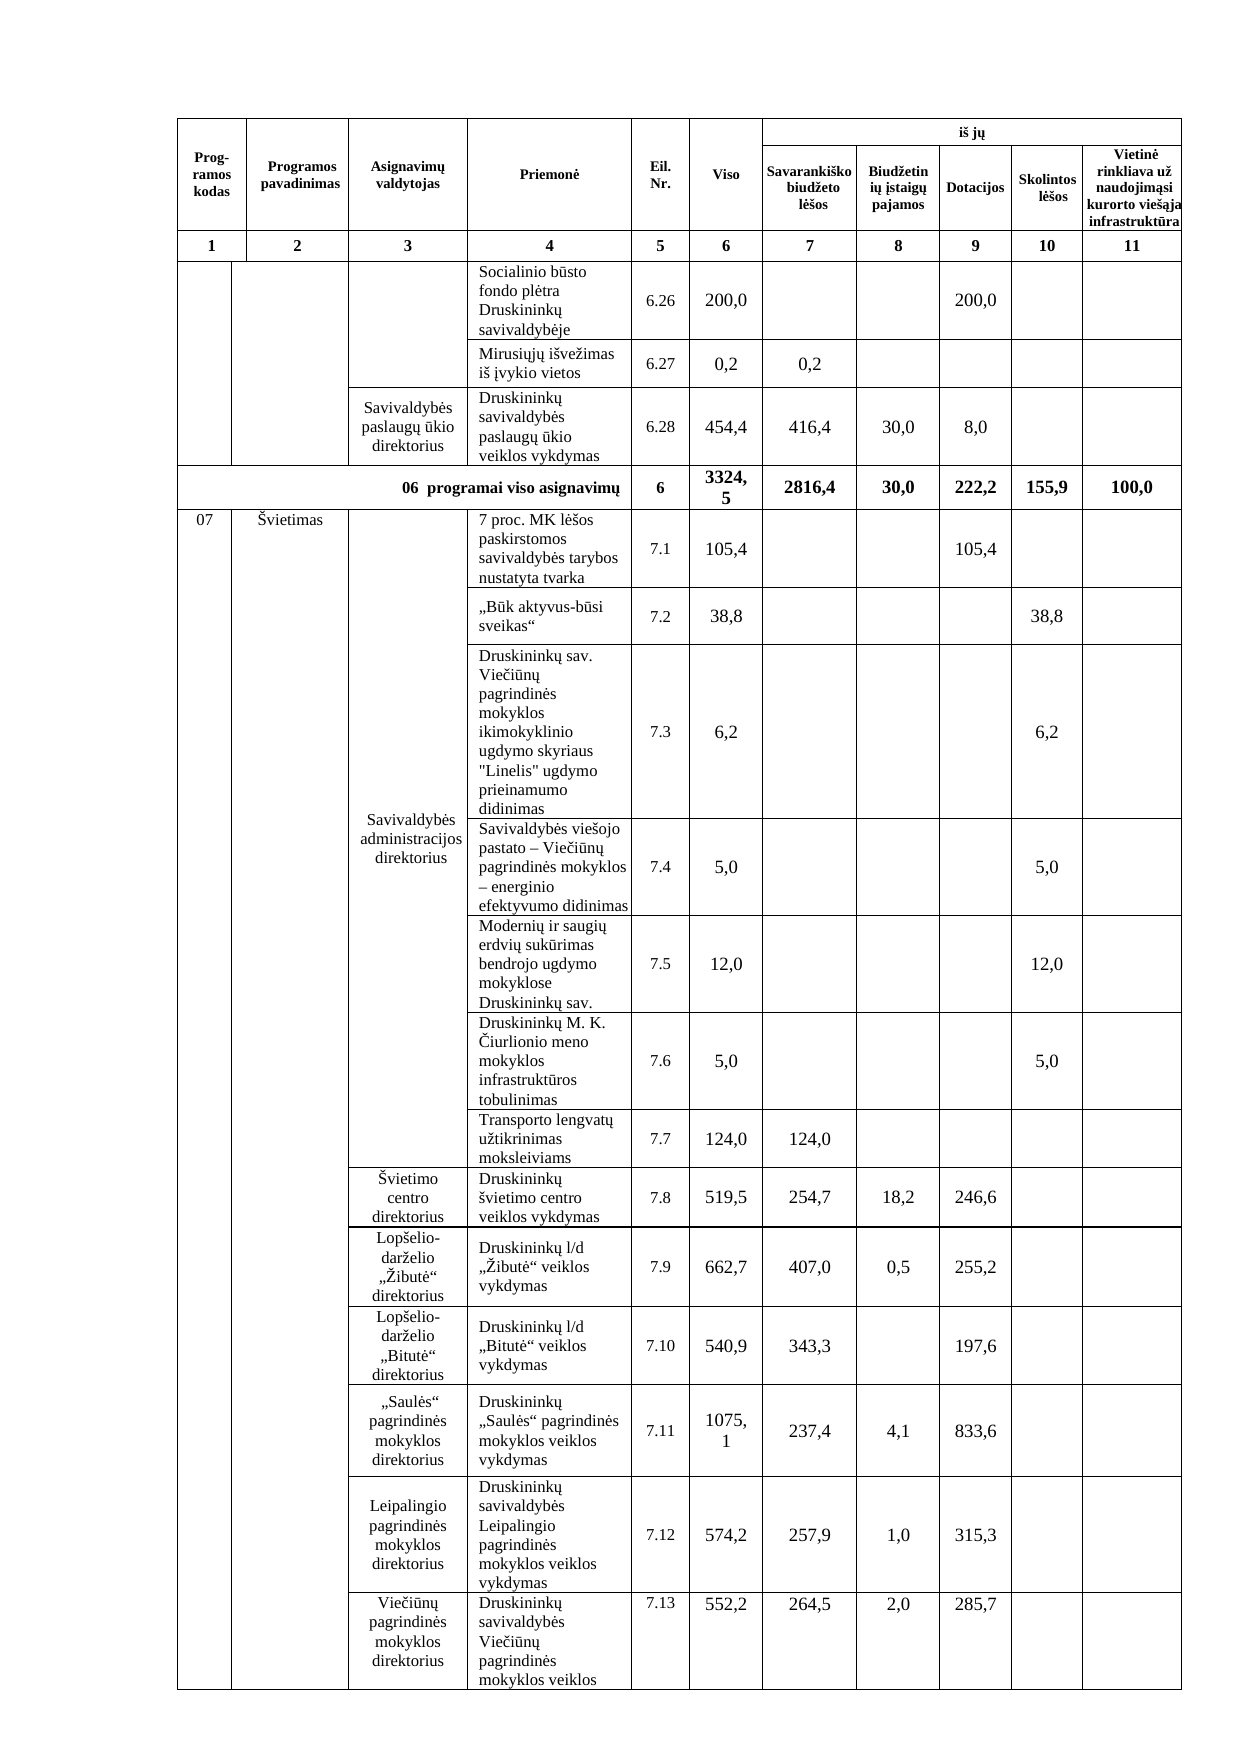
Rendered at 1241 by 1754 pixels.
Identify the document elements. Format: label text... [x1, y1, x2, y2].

table_header Priemonė [468, 119, 631, 229]
table_cell 197,6 [940, 1307, 1011, 1384]
table_cell 105,4 [940, 510, 1011, 587]
table_cell 2816,4 [763, 466, 856, 509]
table_cell [857, 262, 939, 338]
table_cell [940, 645, 1011, 818]
table_cell [1012, 1168, 1082, 1226]
table_cell 662,7 [690, 1228, 762, 1306]
table_cell 6.28 [632, 388, 689, 465]
table_cell 12,0 [690, 916, 762, 1012]
table_cell 124,0 [690, 1110, 762, 1167]
table_cell [940, 1013, 1011, 1108]
table_cell 1075,1 [690, 1385, 762, 1476]
table_cell [857, 1110, 939, 1167]
table_cell [1083, 1168, 1181, 1226]
table_cell 343,3 [763, 1307, 856, 1384]
table_header iš jų [763, 119, 1181, 145]
table_cell Savarankiško biudžeto lėšos [763, 146, 856, 229]
table_header Prog-ramos kodas [178, 119, 246, 229]
table_cell Druskininkų „Saulės“ pagrindinės mokyklos veiklos vykdymas [468, 1385, 631, 1476]
table_cell [1083, 1385, 1181, 1476]
table_cell [1083, 1228, 1181, 1306]
table_cell 2,0 [857, 1593, 939, 1689]
table_cell [1012, 262, 1082, 338]
table_cell [857, 588, 939, 644]
table_cell Modernių ir saugių erdvių sukūrimas bendrojo ugdymo mokyklose Druskininkų sav. [468, 916, 631, 1012]
table_cell 7 proc. MK lėšos paskirstomos savivaldybės tarybos nustatyta tvarka [468, 510, 631, 587]
table_cell [857, 916, 939, 1012]
table_cell 5,0 [1012, 1013, 1082, 1108]
table_cell 454,4 [690, 388, 762, 465]
table_cell 12,0 [1012, 916, 1082, 1012]
table_cell 8 [857, 231, 939, 261]
table_cell [763, 916, 856, 1012]
table_cell [1083, 1477, 1181, 1592]
table_cell Transporto lengvatų užtikrinimas moksleiviams [468, 1110, 631, 1167]
table_cell Vietinė rinkliava už naudojimąsi kurorto viešąja infrastruktūra [1083, 146, 1181, 229]
table_cell [857, 645, 939, 818]
table_cell 5 [632, 231, 689, 261]
table_cell [940, 819, 1011, 915]
table_cell 285,7 [940, 1593, 1011, 1689]
table_cell 7.2 [632, 588, 689, 644]
table_cell 105,4 [690, 510, 762, 587]
table_cell 257,9 [763, 1477, 856, 1592]
table_cell [1083, 819, 1181, 915]
table_cell Druskininkų savivaldybės paslaugų ūkio veiklos vykdymas [468, 388, 631, 465]
table_cell [940, 588, 1011, 644]
table_cell [1083, 340, 1181, 387]
table_cell [1012, 1228, 1082, 1306]
table_header Programos pavadinimas [247, 119, 348, 229]
table_cell 0,2 [763, 340, 856, 387]
table_cell 552,2 [690, 1593, 762, 1689]
table_cell 10 [1012, 231, 1082, 261]
table_cell [1083, 1013, 1181, 1108]
table_cell [1012, 510, 1082, 587]
table_cell 833,6 [940, 1385, 1011, 1476]
table_cell 38,8 [1012, 588, 1082, 644]
table_cell [1012, 340, 1082, 387]
table_cell [178, 262, 231, 465]
table_cell 100,0 [1083, 466, 1181, 509]
table_cell [1012, 388, 1082, 465]
table_cell 574,2 [690, 1477, 762, 1592]
table_cell [857, 819, 939, 915]
table_cell [1012, 1593, 1082, 1689]
table_cell 4,1 [857, 1385, 939, 1476]
table_cell Druskininkų M. K. Čiurlionio meno mokyklos infrastruktūros tobulinimas [468, 1013, 631, 1108]
table_cell 315,3 [940, 1477, 1011, 1592]
table_cell 11 [1083, 231, 1181, 261]
table_cell 7.10 [632, 1307, 689, 1384]
table_cell [1012, 1110, 1082, 1167]
table_cell Druskininkų sav. Viečiūnų pagrindinės mokyklos ikimokyklinio ugdymo skyriaus "Linelis" ugdymo prieinamumo didinimas [468, 645, 631, 818]
table_cell 7.7 [632, 1110, 689, 1167]
table_cell [1083, 388, 1181, 465]
table_cell 124,0 [763, 1110, 856, 1167]
table_cell 18,2 [857, 1168, 939, 1226]
table_cell Druskininkų savivaldybės Viečiūnų pagrindinės mokyklos veiklos [468, 1593, 631, 1689]
table_cell 6 [690, 231, 762, 261]
table_cell Lopšelio-darželio „Žibutė“ direktorius [349, 1228, 467, 1306]
table_cell Druskininkų savivaldybės Leipalingio pagrindinės mokyklos veiklos vykdymas [468, 1477, 631, 1592]
table_cell Savivaldybės administracijos direktorius [349, 510, 467, 1167]
table_cell 6,2 [1012, 645, 1082, 818]
table_cell [763, 262, 856, 338]
table_cell [1083, 916, 1181, 1012]
table_cell 416,4 [763, 388, 856, 465]
table_cell 7.9 [632, 1228, 689, 1306]
table_cell 7.4 [632, 819, 689, 915]
table_cell [1083, 262, 1181, 338]
table_cell [763, 645, 856, 818]
table_cell Dotacijos [940, 146, 1011, 229]
table_cell 7.6 [632, 1013, 689, 1108]
table_cell 407,0 [763, 1228, 856, 1306]
table_cell 519,5 [690, 1168, 762, 1226]
table_cell [1083, 645, 1181, 818]
table_cell [763, 588, 856, 644]
table_cell [349, 262, 467, 387]
table_cell 8,0 [940, 388, 1011, 465]
table_cell 7.5 [632, 916, 689, 1012]
table_cell 255,2 [940, 1228, 1011, 1306]
table_cell 254,7 [763, 1168, 856, 1226]
table_cell 6,2 [690, 645, 762, 818]
table_cell 1,0 [857, 1477, 939, 1592]
table_cell [763, 510, 856, 587]
table_cell Švietimo centro direktorius [349, 1168, 467, 1226]
table_cell 540,9 [690, 1307, 762, 1384]
table_cell Druskininkų l/d „Žibutė“ veiklos vykdymas [468, 1228, 631, 1306]
table_cell 5,0 [1012, 819, 1082, 915]
table_cell [1083, 510, 1181, 587]
table_cell [1012, 1307, 1082, 1384]
table_cell 200,0 [940, 262, 1011, 338]
table_cell 6 [632, 466, 689, 509]
table_cell [763, 1013, 856, 1108]
table_cell 4 [468, 231, 631, 261]
table_cell 9 [940, 231, 1011, 261]
table_cell Savivaldybės viešojo pastato – Viečiūnų pagrindinės mokyklos – energinio efektyvumo didinimas [468, 819, 631, 915]
table_cell Biudžetinių įstaigų pajamos [857, 146, 939, 229]
table_header Asignavimų valdytojas [349, 119, 467, 229]
table_cell Socialinio būsto fondo plėtra Druskininkų savivaldybėje [468, 262, 631, 338]
table_cell 0,2 [690, 340, 762, 387]
table_cell [857, 1013, 939, 1108]
table_cell 5,0 [690, 819, 762, 915]
table_cell [940, 1110, 1011, 1167]
table_cell Druskininkų l/d „Bitutė“ veiklos vykdymas [468, 1307, 631, 1384]
table_cell „Būk aktyvus-būsi sveikas“ [468, 588, 631, 644]
table_cell Savivaldybės paslaugų ūkio direktorius [349, 388, 467, 465]
table_cell 1 [178, 231, 246, 261]
table_cell Skolintos lėšos [1012, 146, 1082, 229]
table_cell 06 programai viso asignavimų [178, 466, 631, 509]
table_cell 7.13 [632, 1593, 689, 1689]
table_cell 7.8 [632, 1168, 689, 1226]
table_cell 0,5 [857, 1228, 939, 1306]
table_cell [1083, 1110, 1181, 1167]
table_cell 237,4 [763, 1385, 856, 1476]
table_cell Leipalingio pagrindinės mokyklos direktorius [349, 1477, 467, 1592]
table_cell 07 [178, 510, 231, 1689]
table_cell 264,5 [763, 1593, 856, 1689]
table_cell 30,0 [857, 388, 939, 465]
table_cell [1083, 1307, 1181, 1384]
table_cell [857, 510, 939, 587]
table_cell 6.26 [632, 262, 689, 338]
table_cell [232, 262, 348, 465]
table_cell [763, 819, 856, 915]
table_cell 7.1 [632, 510, 689, 587]
table_cell [1083, 588, 1181, 644]
table_header Eil. Nr. [632, 119, 689, 229]
table_cell Mirusiųjų išvežimas iš įvykio vietos [468, 340, 631, 387]
table_cell Viečiūnų pagrindinės mokyklos direktorius [349, 1593, 467, 1689]
table_cell 3 [349, 231, 467, 261]
table_cell 38,8 [690, 588, 762, 644]
table_cell [857, 1307, 939, 1384]
table_cell 5,0 [690, 1013, 762, 1108]
table_cell [857, 340, 939, 387]
table_cell Lopšelio-darželio „Bitutė“ direktorius [349, 1307, 467, 1384]
table_cell 2 [247, 231, 348, 261]
table_cell 155,9 [1012, 466, 1082, 509]
table_cell 222,2 [940, 466, 1011, 509]
table_cell [1083, 1593, 1181, 1689]
table_cell 7.12 [632, 1477, 689, 1592]
table_cell 7.11 [632, 1385, 689, 1476]
table_cell [1012, 1385, 1082, 1476]
table_cell [940, 340, 1011, 387]
table_cell [940, 916, 1011, 1012]
table_cell 3324,5 [690, 466, 762, 509]
table_cell Druskininkų švietimo centro veiklos vykdymas [468, 1168, 631, 1226]
table_cell 246,6 [940, 1168, 1011, 1226]
table_cell 6.27 [632, 340, 689, 387]
table_cell 7.3 [632, 645, 689, 818]
table_header Viso [690, 119, 762, 229]
table_cell „Saulės“ pagrindinės mokyklos direktorius [349, 1385, 467, 1476]
table_cell 30,0 [857, 466, 939, 509]
table_cell 200,0 [690, 262, 762, 338]
table_cell [1012, 1477, 1082, 1592]
table_cell 7 [763, 231, 856, 261]
table_cell Švietimas [232, 510, 348, 1689]
